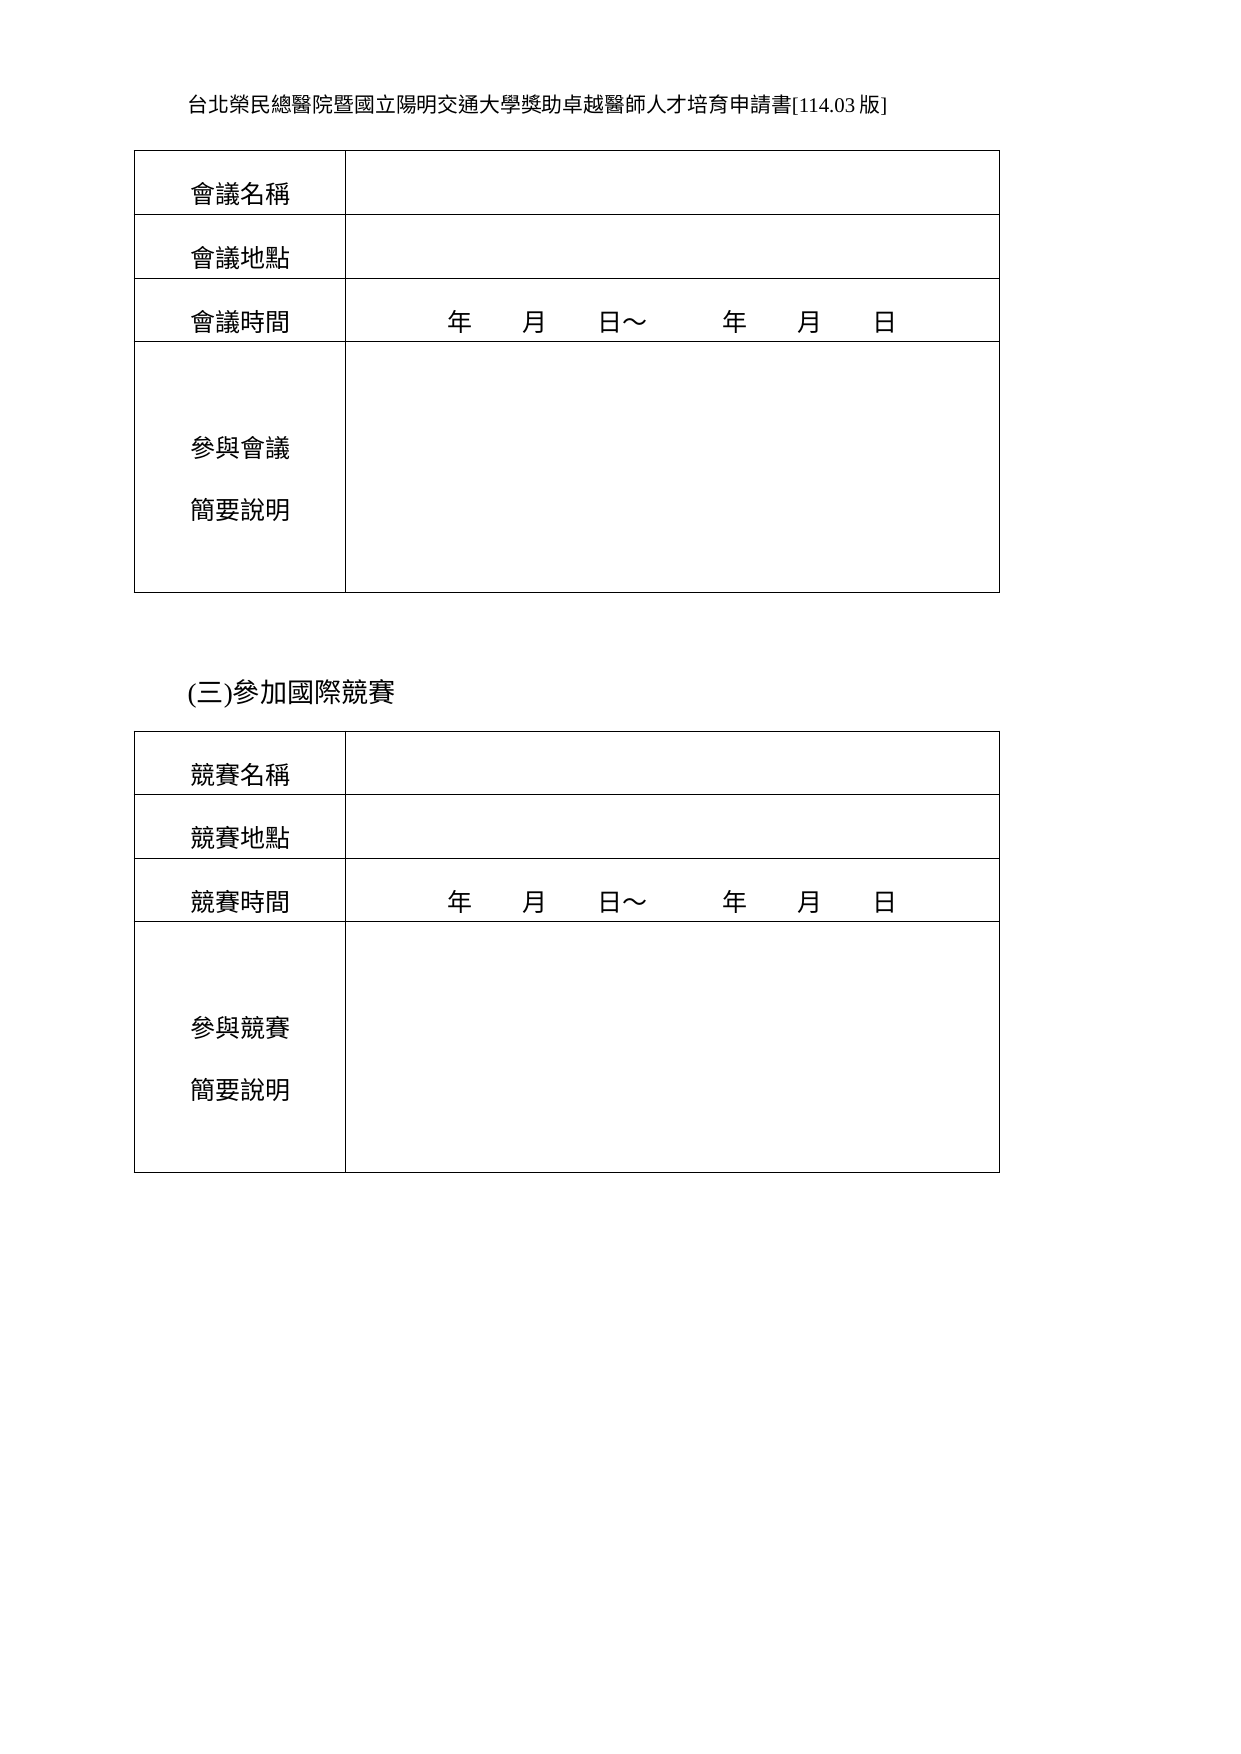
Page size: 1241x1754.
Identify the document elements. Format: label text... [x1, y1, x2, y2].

table_header [346, 151, 999, 214]
table_cell 年 月 日～ 年 月 日 [346, 279, 999, 341]
table_cell 競賽地點 [135, 795, 345, 858]
table_header 會議名稱 [135, 151, 345, 214]
text (三)參加國際競賽 [187, 649, 1053, 712]
table_cell 會議時間 [135, 279, 345, 341]
table_cell 參與會議 簡要說明 [135, 342, 345, 592]
table_header 競賽名稱 [135, 732, 345, 794]
table_cell 競賽時間 [135, 859, 345, 921]
table_cell 年 月 日～ 年 月 日 [346, 859, 999, 921]
table_cell [346, 215, 999, 277]
table_cell 會議地點 [135, 215, 345, 277]
table_cell 參與競賽 簡要說明 [135, 922, 345, 1172]
table_cell [346, 342, 999, 592]
table_header [346, 732, 999, 794]
table_cell [346, 795, 999, 858]
table_cell [346, 922, 999, 1172]
